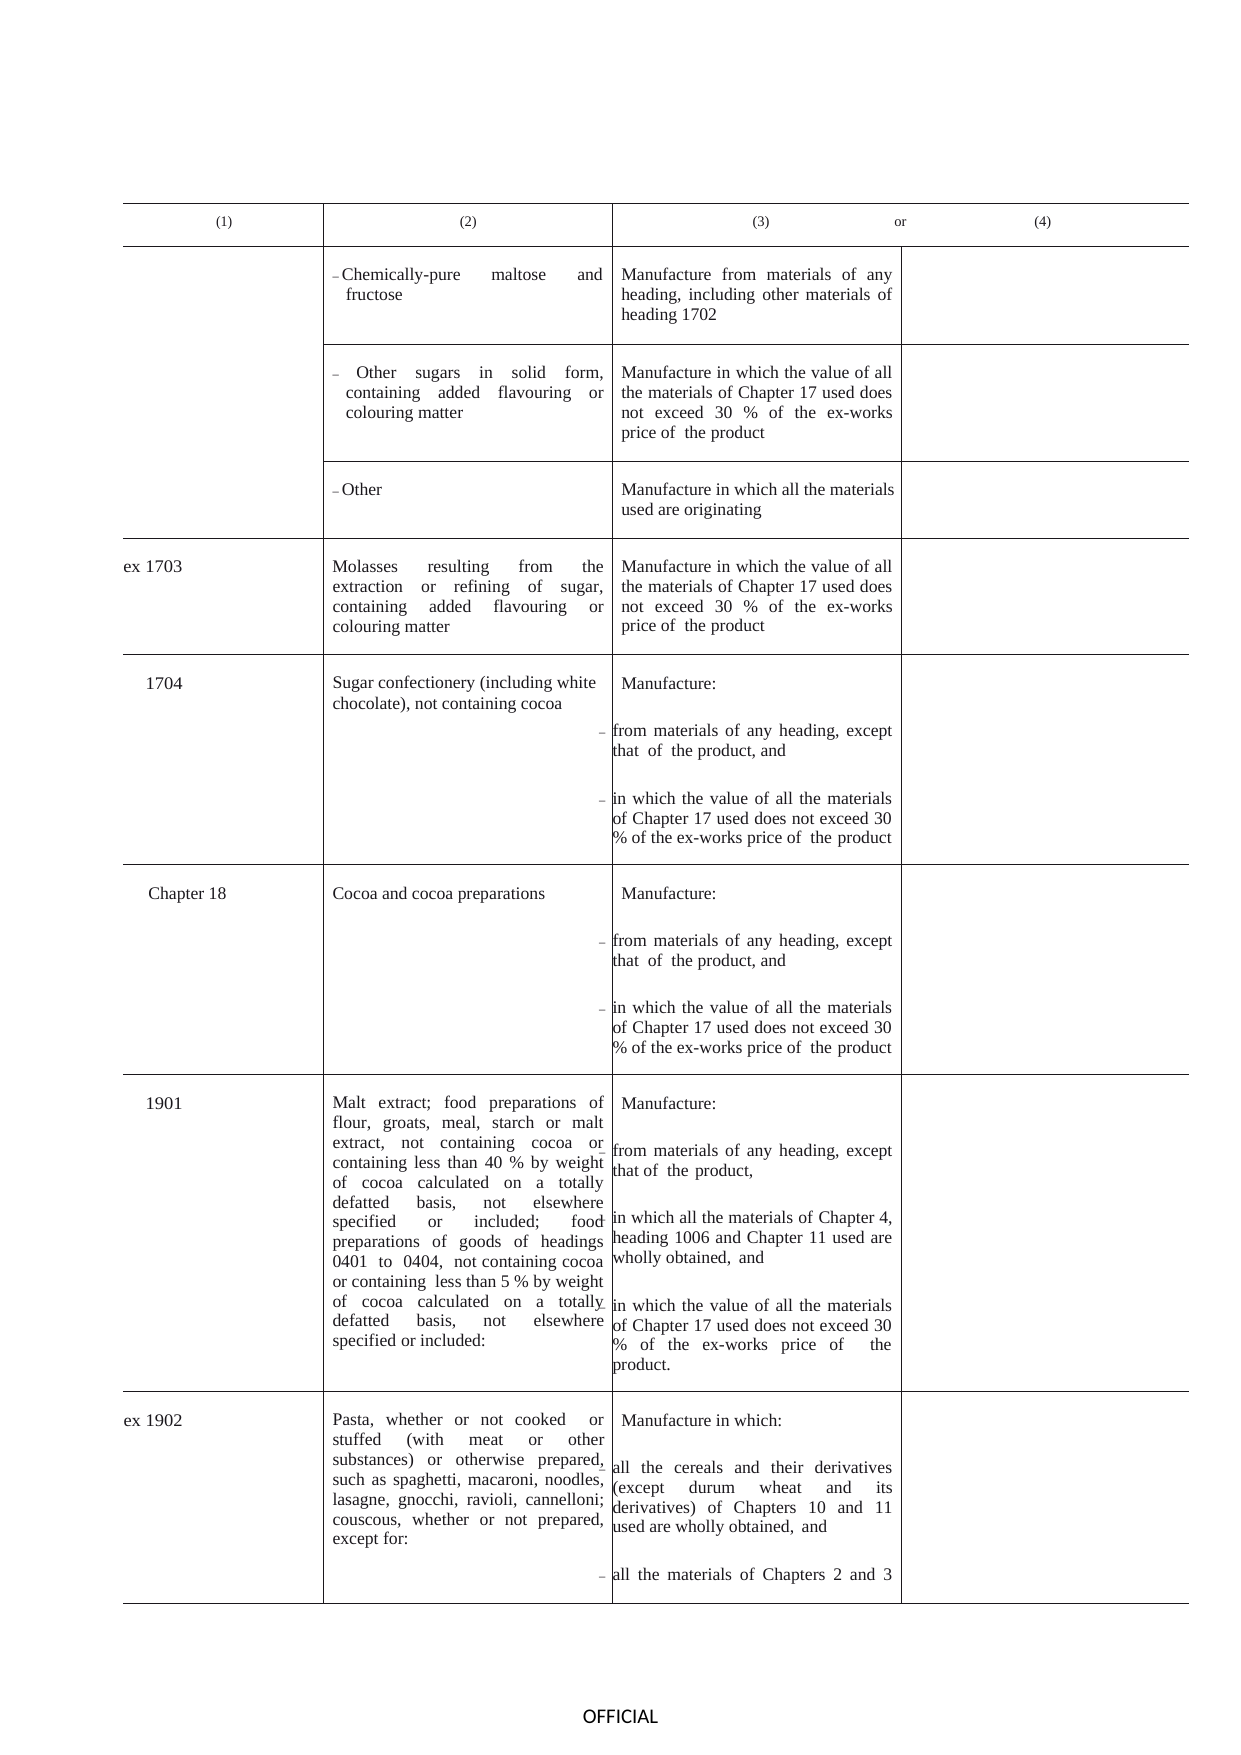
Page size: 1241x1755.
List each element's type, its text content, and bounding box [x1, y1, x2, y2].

table_cell Manufacture in which the value of all the materials of Chapter 17 used does not exceed 30 % of the ex-works price of the product [613, 539, 901, 654]
table_cell [902, 1392, 1189, 1603]
table_cell Manufacture: from materials of any heading, except that of the product, in which all the materials of Chapter 4, heading 1006 and Chapter 11 used are wholly obtained, and in which the value of all the materials of Chapter 17 used does not exceed 30 % of the ex-works price of the product. [613, 1075, 901, 1391]
table_cell Cocoa and cocoa preparations [324, 865, 612, 1074]
table_cell ex 1902 [123, 1392, 323, 1603]
table_cell 1704 [123, 655, 323, 864]
table_cell Manufacture: from materials of any heading, except that of the product, and in which the value of all the materials of Chapter 17 used does not exceed 30 % of the ex-works price of the product [613, 655, 901, 864]
table_cell Manufacture in which the value of all the materials of Chapter 17 used does not exceed 30 % of the ex-works price of the product [613, 345, 901, 461]
table_cell Manufacture from materials of any heading, including other materials of heading 1702 [613, 247, 901, 344]
table_cell Pasta, whether or not cooked or stuffed (with meat or other substances) or otherwise prepared, such as spaghetti, macaroni, noodles, lasagne, gnocchi, ravioli, cannelloni; couscous, whether or not prepared, except for: [324, 1392, 612, 1603]
table_cell Chapter 18 [123, 865, 323, 1074]
table_cell ex 1703 [123, 539, 323, 654]
table_cell Molasses resulting from the extraction or refining of sugar, containing added flavouring or colouring matter [324, 539, 612, 654]
table_cell Manufacture: from materials of any heading, except that of the product, and in which the value of all the materials of Chapter 17 used does not exceed 30 % of the ex-works price of the product [613, 865, 901, 1074]
table_cell Manufacture in which: all the cereals and their derivatives (except durum wheat and its derivatives) of Chapters 10 and 11 used are wholly obtained, and all the materials of Chapters 2 and 3 [613, 1392, 901, 1603]
table_cell Manufacture in which all the materials used are originating [613, 462, 901, 538]
table_cell – Chemically-pure maltose and fructose [324, 247, 612, 344]
table_cell [902, 865, 1189, 1074]
table_cell [902, 462, 1189, 538]
table_cell [123, 247, 323, 538]
table_cell – Other [324, 462, 612, 538]
table_header (1) [123, 204, 323, 246]
table_cell [902, 655, 1189, 864]
table_cell [902, 539, 1189, 654]
table_cell – Other sugars in solid form, containing added flavouring or colouring matter [324, 345, 612, 461]
table_cell [902, 247, 1189, 344]
table_header (2) [324, 204, 612, 246]
table_cell [902, 1075, 1189, 1391]
table_cell 1901 [123, 1075, 323, 1391]
table_cell [902, 345, 1189, 461]
table_cell Malt extract; food preparations of flour, groats, meal, starch or malt extract, not containing cocoa or containing less than 40 % by weight of cocoa calculated on a totally defatted basis, not elsewhere specified or included; food preparations of goods of headings 0401 to 0404, not containing cocoa or containing less than 5 % by weight of cocoa calculated on a totally defatted basis, not elsewhere specified or included: [324, 1075, 612, 1391]
table_cell Sugar confectionery (including white chocolate), not containing cocoa [324, 655, 612, 864]
table_header (3) or (4) [613, 204, 1189, 246]
